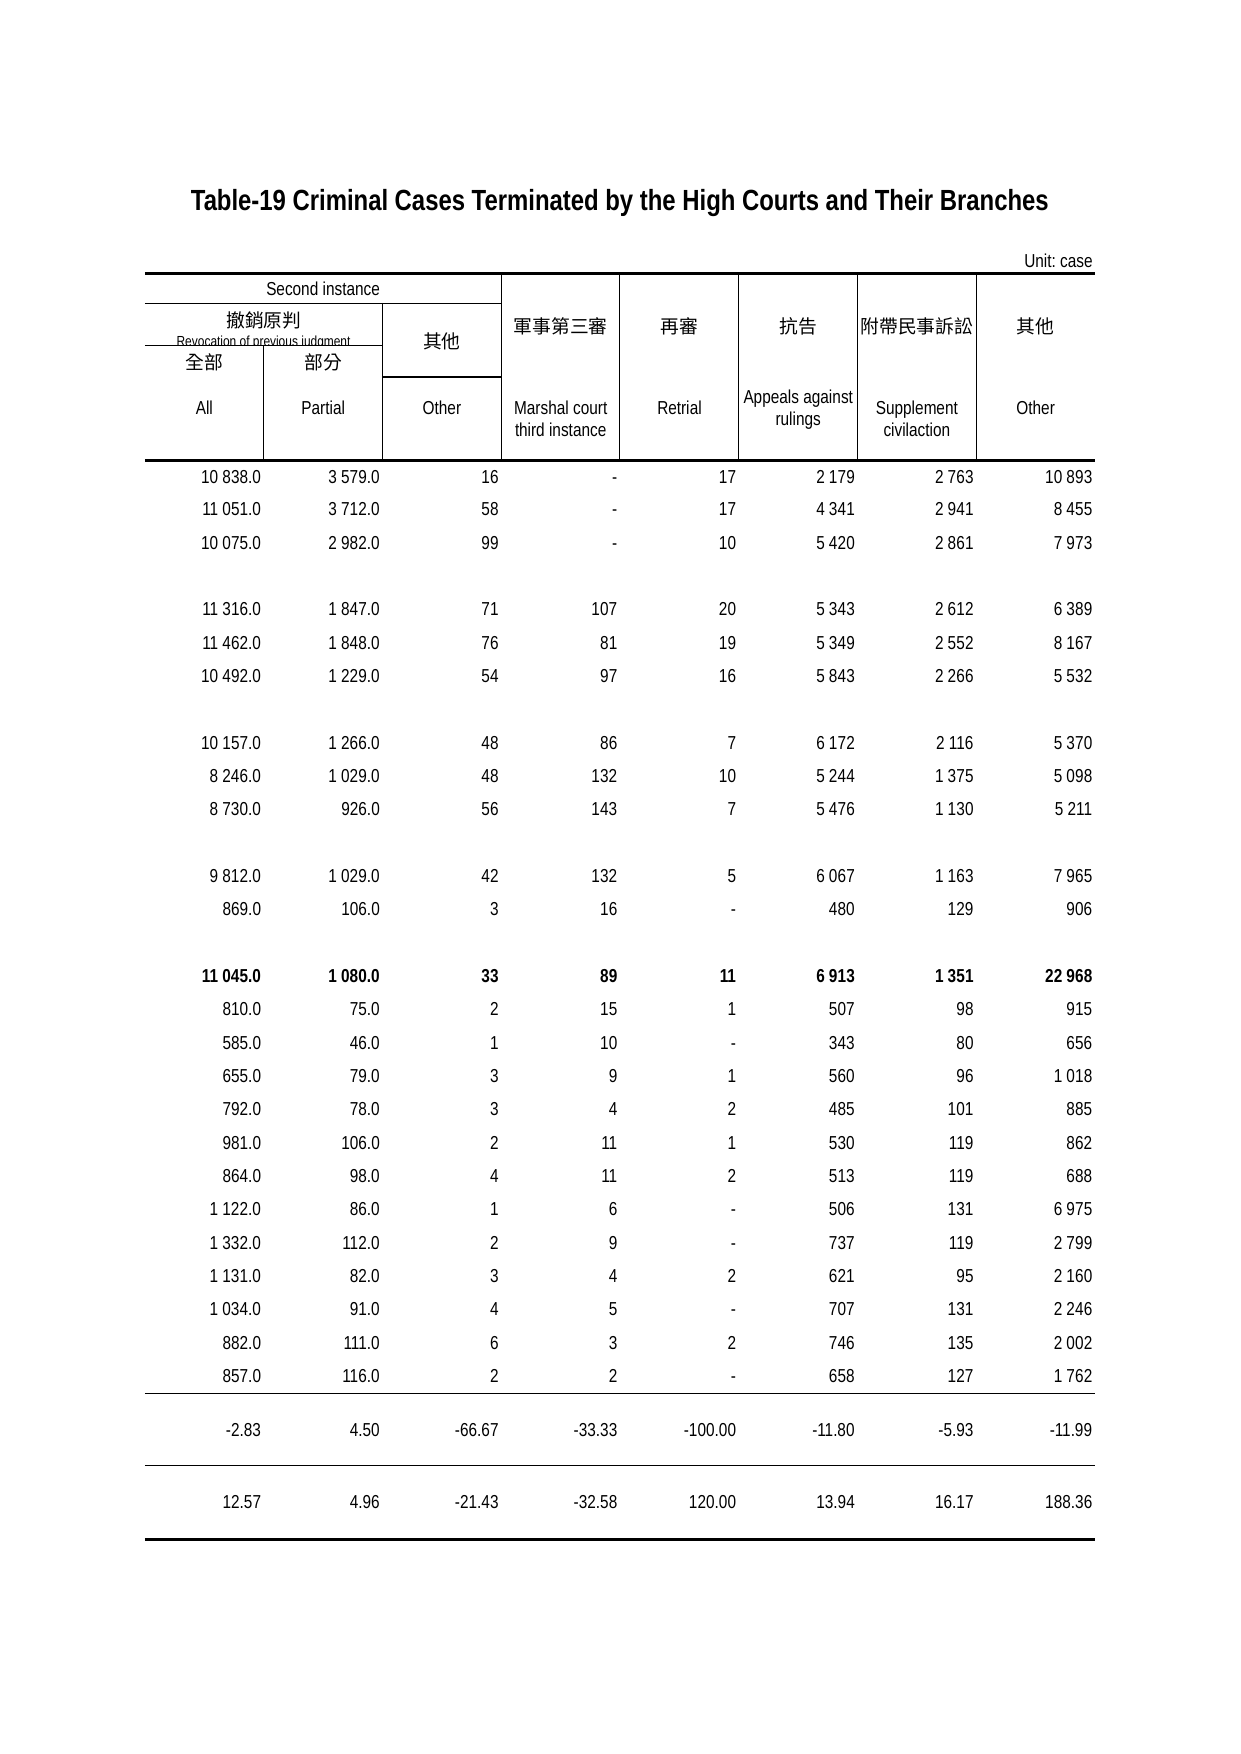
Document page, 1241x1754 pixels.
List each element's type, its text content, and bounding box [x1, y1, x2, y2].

table_cell 111.0 [264, 1326, 382, 1359]
table_cell 2 [620, 1259, 738, 1292]
table_cell 10 [620, 526, 738, 559]
table_cell [739, 693, 857, 726]
table_cell 48 [382, 726, 501, 759]
table_cell [976, 926, 1095, 959]
table_cell 1 [620, 1126, 738, 1159]
table_cell 10 893 [976, 462, 1095, 492]
table_cell 129 [857, 893, 976, 926]
table_cell 16 [501, 893, 620, 926]
table_cell 621 [739, 1259, 857, 1292]
table_cell Appeals against rulings [739, 376, 857, 459]
table_cell 48 [382, 759, 501, 792]
table_cell 5 843 [739, 659, 857, 692]
table_cell 58 [382, 493, 501, 526]
table_cell 89 [501, 959, 620, 992]
table_cell 106.0 [264, 893, 382, 926]
table_cell 506 [739, 1193, 857, 1226]
table_cell 1 266.0 [264, 726, 382, 759]
table_cell 11 316.0 [145, 593, 263, 626]
table_cell 86 [501, 726, 620, 759]
table_cell 2 [620, 1159, 738, 1192]
table_cell [501, 926, 620, 959]
table_cell [620, 926, 738, 959]
table_cell 10 [620, 759, 738, 792]
table_cell 869.0 [145, 893, 263, 926]
table_header 其他 [977, 275, 1095, 376]
table_cell 1 229.0 [264, 659, 382, 692]
table_cell 11 [620, 959, 738, 992]
table_cell 4 [382, 1159, 501, 1192]
table_cell 2 [501, 1359, 620, 1392]
table_cell [145, 559, 263, 592]
table_cell 688 [976, 1159, 1095, 1192]
table_cell - [620, 1293, 738, 1326]
table_cell 143 [501, 793, 620, 826]
table_cell 6 975 [976, 1193, 1095, 1226]
table_cell [976, 559, 1095, 592]
table_header 軍事第三審 [502, 275, 619, 376]
table_cell 46.0 [264, 1026, 382, 1059]
table_cell 1 122.0 [145, 1193, 263, 1226]
table_cell 11 [501, 1159, 620, 1192]
table_cell 981.0 [145, 1126, 263, 1159]
table_cell 20 [620, 593, 738, 626]
table_cell 1 848.0 [264, 626, 382, 659]
table_cell 885 [976, 1093, 1095, 1126]
table_cell [145, 693, 263, 726]
table_cell 17 [620, 462, 738, 492]
table_cell - [620, 893, 738, 926]
table_cell 12.57 [145, 1466, 263, 1538]
table_cell 132 [501, 759, 620, 792]
table_cell 9 [501, 1226, 620, 1259]
table_cell 11 462.0 [145, 626, 263, 659]
table_cell 15 [501, 993, 620, 1026]
table_cell 6 067 [739, 859, 857, 892]
table_cell 1 130 [857, 793, 976, 826]
table_cell [857, 559, 976, 592]
table_cell 2 116 [857, 726, 976, 759]
table_cell -11.99 [976, 1394, 1095, 1465]
table_cell 5 [501, 1293, 620, 1326]
table_cell 6 913 [739, 959, 857, 992]
table_cell 8 167 [976, 626, 1095, 659]
table_cell - [620, 1193, 738, 1226]
table_cell 810.0 [145, 993, 263, 1026]
table_header 抗告 [739, 275, 857, 376]
table_cell - [620, 1226, 738, 1259]
table_cell 10 [501, 1026, 620, 1059]
table_header Second instance [145, 275, 501, 303]
table_cell 5 476 [739, 793, 857, 826]
table_cell 926.0 [264, 793, 382, 826]
table_cell 5 420 [739, 526, 857, 559]
table_cell -2.83 [145, 1394, 263, 1465]
table_cell [382, 559, 501, 592]
table_cell [620, 826, 738, 859]
table_cell 部分 [264, 346, 382, 376]
table_cell 119 [857, 1126, 976, 1159]
table_cell - [501, 493, 620, 526]
table_cell [145, 826, 263, 859]
table_cell 707 [739, 1293, 857, 1326]
table_cell 6 172 [739, 726, 857, 759]
table_cell Supplement civilaction [858, 376, 976, 459]
table_cell 4 [501, 1259, 620, 1292]
table_cell - [501, 526, 620, 559]
table_cell 16 [620, 659, 738, 692]
table_cell 2 [382, 1359, 501, 1392]
table_cell 7 [620, 793, 738, 826]
table_cell 全部 [145, 346, 263, 376]
table_cell 2 552 [857, 626, 976, 659]
table_cell 135 [857, 1326, 976, 1359]
table_cell 2 941 [857, 493, 976, 526]
table_cell -66.67 [382, 1394, 501, 1465]
table_cell 4 341 [739, 493, 857, 526]
table_cell 2 [620, 1093, 738, 1126]
table_cell 7 [620, 726, 738, 759]
table_cell 5 349 [739, 626, 857, 659]
table_cell -11.80 [739, 1394, 857, 1465]
table_cell 188.36 [976, 1466, 1095, 1538]
table_cell [145, 926, 263, 959]
table_cell 75.0 [264, 993, 382, 1026]
table_cell 1 332.0 [145, 1226, 263, 1259]
table_cell All [145, 376, 263, 459]
table_cell 343 [739, 1026, 857, 1059]
table_cell 480 [739, 893, 857, 926]
table_cell 485 [739, 1093, 857, 1126]
table_cell 95 [857, 1259, 976, 1292]
table_cell 17 [620, 493, 738, 526]
table_cell 81 [501, 626, 620, 659]
table_cell 3 579.0 [264, 462, 382, 492]
table_cell [501, 559, 620, 592]
table_cell [501, 693, 620, 726]
table_cell 5 343 [739, 593, 857, 626]
table_cell 2 002 [976, 1326, 1095, 1359]
table_cell 792.0 [145, 1093, 263, 1126]
table_cell 2 160 [976, 1259, 1095, 1292]
table_cell 107 [501, 593, 620, 626]
table_cell 78.0 [264, 1093, 382, 1126]
table_cell 7 965 [976, 859, 1095, 892]
table_cell 2 799 [976, 1226, 1095, 1259]
table_cell 42 [382, 859, 501, 892]
table_cell 3 [501, 1326, 620, 1359]
table_cell 656 [976, 1026, 1095, 1059]
table_cell 80 [857, 1026, 976, 1059]
table_cell 82.0 [264, 1259, 382, 1292]
table_cell 2 266 [857, 659, 976, 692]
table_cell Marshal court third instance [502, 376, 619, 459]
table_cell [382, 693, 501, 726]
table_cell 98 [857, 993, 976, 1026]
table_cell 862 [976, 1126, 1095, 1159]
table_cell 5 244 [739, 759, 857, 792]
table_cell 10 157.0 [145, 726, 263, 759]
table_cell 737 [739, 1226, 857, 1259]
table_cell 1 029.0 [264, 859, 382, 892]
table_cell 4.96 [264, 1466, 382, 1538]
table_header 附帶民事訴訟 [858, 275, 976, 376]
table_cell 1 [620, 1059, 738, 1092]
table_cell [382, 926, 501, 959]
table_cell 101 [857, 1093, 976, 1126]
table_cell [739, 926, 857, 959]
table_cell 4 [382, 1293, 501, 1326]
table_cell 6 [382, 1326, 501, 1359]
table_cell 11 [501, 1126, 620, 1159]
table_cell Retrial [620, 376, 738, 459]
table_cell 906 [976, 893, 1095, 926]
table_cell 其他 [383, 304, 501, 376]
table_cell [739, 826, 857, 859]
table_cell 2 [382, 993, 501, 1026]
table_cell 1 163 [857, 859, 976, 892]
table_cell 2 246 [976, 1293, 1095, 1326]
table_cell [739, 559, 857, 592]
table_cell [976, 693, 1095, 726]
table_cell 97 [501, 659, 620, 692]
table_cell Partial [264, 376, 382, 459]
table_cell 507 [739, 993, 857, 1026]
table_cell 3 [382, 1259, 501, 1292]
table_cell 10 075.0 [145, 526, 263, 559]
table_header 再審 [620, 275, 738, 376]
table_cell 1 375 [857, 759, 976, 792]
table_cell 3 [382, 893, 501, 926]
table_cell 7 973 [976, 526, 1095, 559]
table_cell - [620, 1359, 738, 1392]
table_cell 131 [857, 1293, 976, 1326]
table_cell 6 389 [976, 593, 1095, 626]
table_cell 86.0 [264, 1193, 382, 1226]
table_cell 915 [976, 993, 1095, 1026]
table_cell 2 982.0 [264, 526, 382, 559]
table_cell 2 [382, 1126, 501, 1159]
table_cell 16 [382, 462, 501, 492]
table_cell 10 492.0 [145, 659, 263, 692]
table_cell [264, 926, 382, 959]
table_cell 1 029.0 [264, 759, 382, 792]
table_cell 撤銷原判 Revocation of previous judgment [145, 304, 382, 344]
table_cell 4.50 [264, 1394, 382, 1465]
table_cell 2 612 [857, 593, 976, 626]
table_cell 1 [382, 1193, 501, 1226]
table_cell 112.0 [264, 1226, 382, 1259]
text Table-19 Criminal Cases Terminated by the High Courts and Their Branches [148, 183, 1092, 217]
table_cell 11 045.0 [145, 959, 263, 992]
table_cell 1 847.0 [264, 593, 382, 626]
table_cell 746 [739, 1326, 857, 1359]
table_cell - [501, 462, 620, 492]
table_cell 882.0 [145, 1326, 263, 1359]
table_cell 132 [501, 859, 620, 892]
table_cell 1 762 [976, 1359, 1095, 1392]
table_cell 119 [857, 1226, 976, 1259]
table_cell 4 [501, 1093, 620, 1126]
table_cell [501, 826, 620, 859]
table_cell [976, 826, 1095, 859]
table_cell 99 [382, 526, 501, 559]
table_cell 9 [501, 1059, 620, 1092]
table_cell 71 [382, 593, 501, 626]
table_cell -100.00 [620, 1394, 738, 1465]
table_cell 5 532 [976, 659, 1095, 692]
text Unit: case [148, 250, 1092, 272]
table_cell 585.0 [145, 1026, 263, 1059]
table_cell Other [383, 378, 501, 459]
table_cell 16.17 [857, 1466, 976, 1538]
table_cell 3 [382, 1093, 501, 1126]
table_cell 1 351 [857, 959, 976, 992]
table_cell 3 712.0 [264, 493, 382, 526]
table_cell 91.0 [264, 1293, 382, 1326]
table_cell 116.0 [264, 1359, 382, 1392]
table_cell 106.0 [264, 1126, 382, 1159]
table_cell [264, 693, 382, 726]
table_cell 864.0 [145, 1159, 263, 1192]
table_cell 2 861 [857, 526, 976, 559]
table_cell [857, 926, 976, 959]
table_cell -21.43 [382, 1466, 501, 1538]
table_cell 79.0 [264, 1059, 382, 1092]
table_cell 1 [620, 993, 738, 1026]
table_cell -32.58 [501, 1466, 620, 1538]
table_cell [264, 559, 382, 592]
table_cell - [620, 1026, 738, 1059]
table_cell 560 [739, 1059, 857, 1092]
table_cell 1 [382, 1026, 501, 1059]
table_cell 5 [620, 859, 738, 892]
table_cell 513 [739, 1159, 857, 1192]
table_cell 120.00 [620, 1466, 738, 1538]
table_cell 5 098 [976, 759, 1095, 792]
table_cell [857, 693, 976, 726]
table_cell 8 730.0 [145, 793, 263, 826]
table_cell 19 [620, 626, 738, 659]
table_cell 655.0 [145, 1059, 263, 1092]
table_cell [857, 826, 976, 859]
table_cell Other [977, 376, 1095, 459]
table_cell 1 080.0 [264, 959, 382, 992]
table_cell 1 131.0 [145, 1259, 263, 1292]
table_cell 2 179 [739, 462, 857, 492]
table_cell 76 [382, 626, 501, 659]
table_cell 658 [739, 1359, 857, 1392]
table_cell 6 [501, 1193, 620, 1226]
table_cell 857.0 [145, 1359, 263, 1392]
table_cell 56 [382, 793, 501, 826]
table_cell 10 838.0 [145, 462, 263, 492]
table_cell 530 [739, 1126, 857, 1159]
table_cell 2 [620, 1326, 738, 1359]
table_cell -33.33 [501, 1394, 620, 1465]
table_cell 127 [857, 1359, 976, 1392]
table_cell 5 370 [976, 726, 1095, 759]
table_cell 22 968 [976, 959, 1095, 992]
table_cell 1 034.0 [145, 1293, 263, 1326]
table_cell 8 455 [976, 493, 1095, 526]
table_cell [620, 693, 738, 726]
table_cell 9 812.0 [145, 859, 263, 892]
table_cell 98.0 [264, 1159, 382, 1192]
table_cell 2 763 [857, 462, 976, 492]
table_cell -5.93 [857, 1394, 976, 1465]
table_cell 131 [857, 1193, 976, 1226]
table_cell 119 [857, 1159, 976, 1192]
table_cell [382, 826, 501, 859]
table_cell 33 [382, 959, 501, 992]
table_cell 54 [382, 659, 501, 692]
table_cell [264, 826, 382, 859]
table_cell 13.94 [739, 1466, 857, 1538]
table_cell 96 [857, 1059, 976, 1092]
table_cell [620, 559, 738, 592]
table_cell 8 246.0 [145, 759, 263, 792]
table_cell 5 211 [976, 793, 1095, 826]
table_cell 2 [382, 1226, 501, 1259]
table_cell 11 051.0 [145, 493, 263, 526]
table_cell 3 [382, 1059, 501, 1092]
table_cell 1 018 [976, 1059, 1095, 1092]
